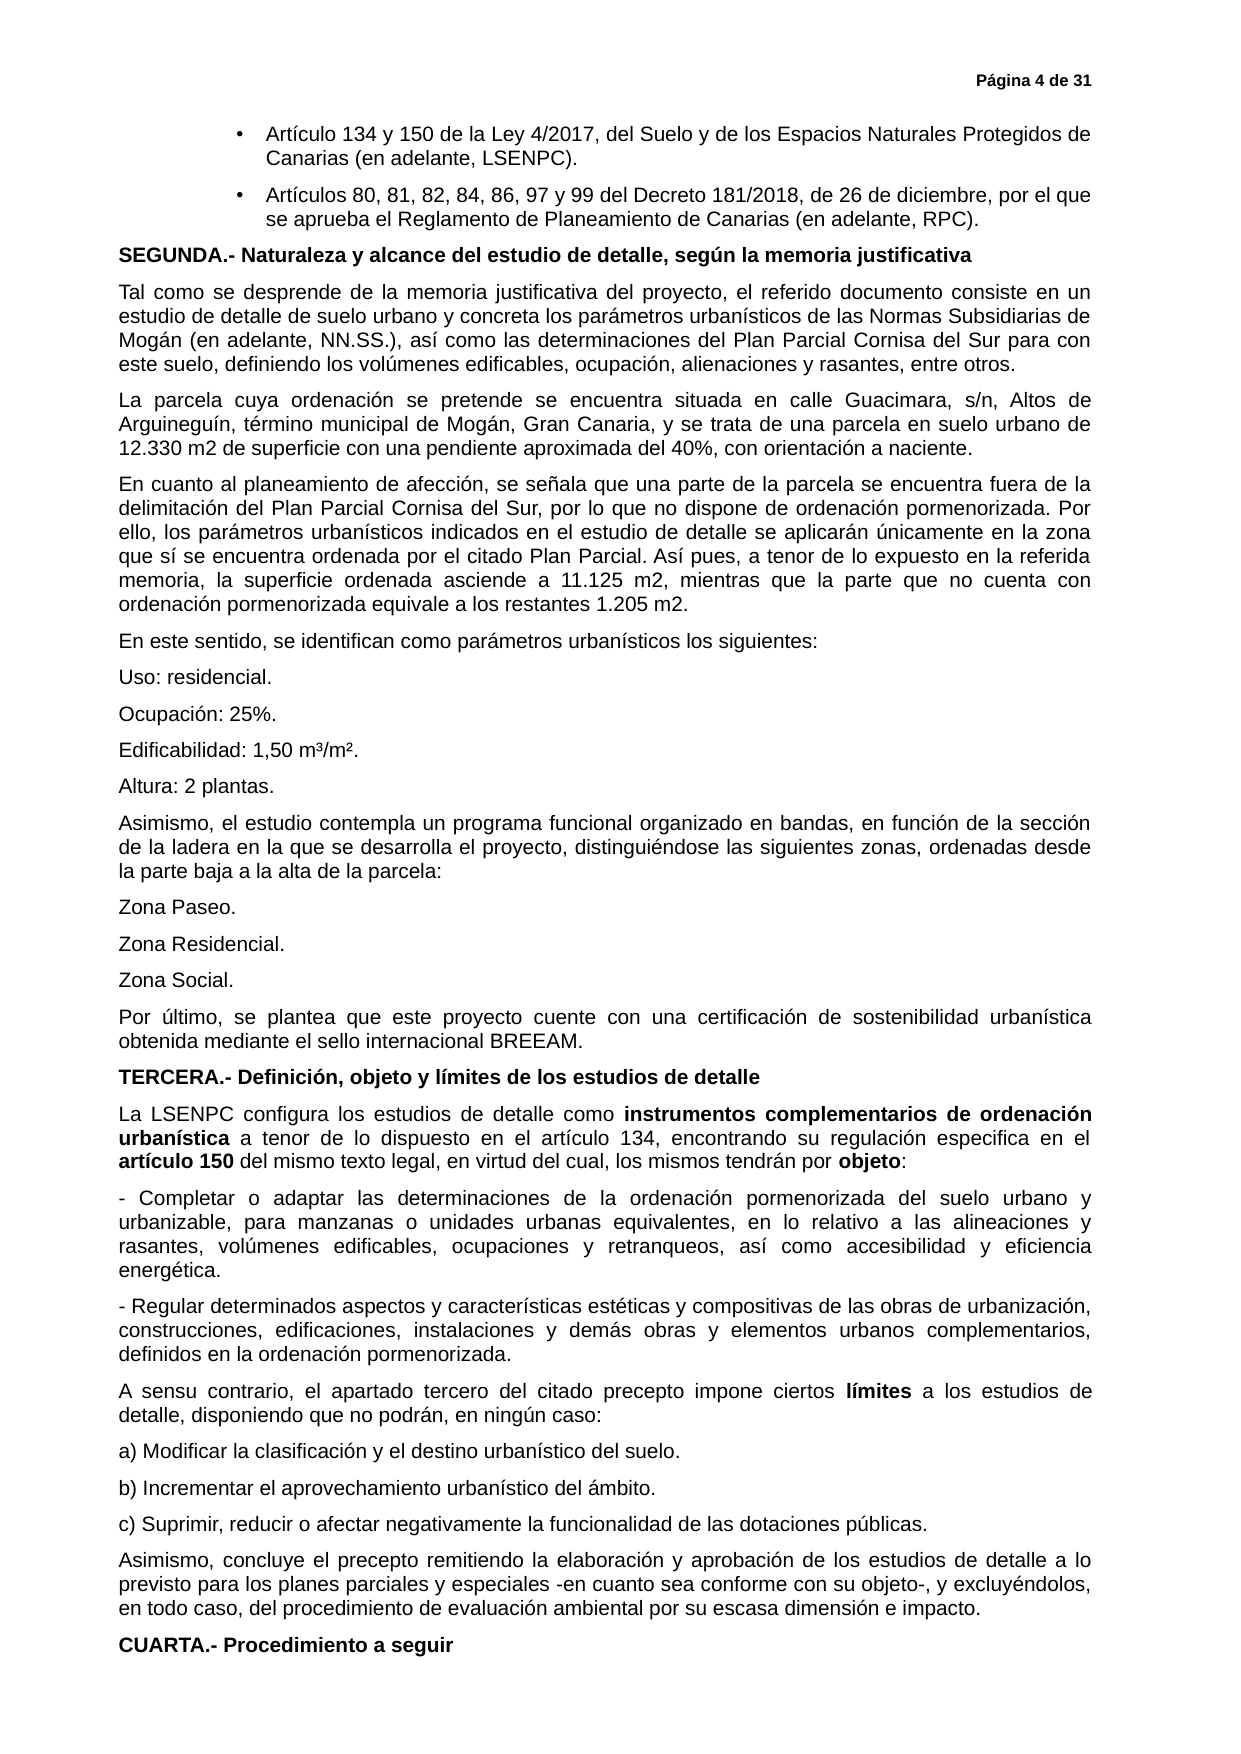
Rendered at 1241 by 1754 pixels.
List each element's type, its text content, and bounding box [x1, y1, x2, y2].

text - Completar o adaptar las determinaciones de la ordenación pormenorizada del suelo urbano y urbanizable, para manzanas o unidades urbanas equivalentes, en lo relativo a las alineaciones y rasantes, volúmenes edificables, ocupaciones y retranqueos, así como accesibilidad y eficiencia energética. [118, 1186, 1092, 1282]
text Tal como se desprende de la memoria justificativa del proyecto, el referido documento consiste en un estudio de detalle de suelo urbano y concreta los parámetros urbanísticos de las Normas Subsidiarias de Mogán (en adelante, NN.SS.), así como las determinaciones del Plan Parcial Cornisa del Sur para con este suelo, definiendo los volúmenes edificables, ocupación, alienaciones y rasantes, entre otros. [118, 279, 1092, 375]
text Asimismo, el estudio contempla un programa funcional organizado en bandas, en función de la sección de la ladera en la que se desarrolla el proyecto, distinguiéndose las siguientes zonas, ordenadas desde la parte baja a la alta de la parcela: [118, 811, 1092, 883]
text TERCERA.- Definición, objeto y límites de los estudios de detalle [118, 1065, 1092, 1089]
text - Regular determinados aspectos y características estéticas y compositivas de las obras de urbanización, construcciones, edificaciones, instalaciones y demás obras y elementos urbanos complementarios, definidos en la ordenación pormenorizada. [118, 1294, 1092, 1366]
text Por último, se plantea que este proyecto cuente con una certificación de sostenibilidad urbanística obtenida mediante el sello internacional BREEAM. [118, 1004, 1092, 1052]
text SEGUNDA.- Naturaleza y alcance del estudio de detalle, según la memoria justificativa [118, 243, 1092, 267]
text Zona Social. [118, 968, 1092, 992]
text CUARTA.- Procedimiento a seguir [118, 1633, 1092, 1657]
text c) Suprimir, reducir o afectar negativamente la funcionalidad de las dotaciones públicas. [118, 1512, 1092, 1536]
text Zona Residencial. [118, 932, 1092, 956]
text b) Incrementar el aprovechamiento urbanístico del ámbito. [118, 1475, 1092, 1499]
text Asimismo, concluye el precepto remitiendo la elaboración y aprobación de los estudios de detalle a lo previsto para los planes parciales y especiales -en cuanto sea conforme con su objeto-, y excluyéndolos, en todo caso, del procedimiento de evaluación ambiental por su escasa dimensión e impacto. [118, 1548, 1092, 1620]
text En este sentido, se identifican como parámetros urbanísticos los siguientes: [118, 628, 1092, 652]
text Edificabilidad: 1,50 m³/m². [118, 738, 1092, 762]
list Artículo 134 y 150 de la Ley 4/2017, del Suelo y de los Espacios Naturales Protegidos de Canarias (en adelante, LSENPC). [236, 122, 1092, 170]
list Artículos 80, 81, 82, 84, 86, 97 y 99 del Decreto 181/2018, de 26 de diciembre, por el que se aprueba el Reglamento de Planeamiento de Canarias (en adelante, RPC). [236, 183, 1092, 231]
text En cuanto al planeamiento de afección, se señala que una parte de la parcela se encuentra fuera de la delimitación del Plan Parcial Cornisa del Sur, por lo que no dispone de ordenación pormenorizada. Por ello, los parámetros urbanísticos indicados en el estudio de detalle se aplicarán únicamente en la zona que sí se encuentra ordenada por el citado Plan Parcial. Así pues, a tenor de lo expuesto en la referida memoria, la superficie ordenada asciende a 11.125 m2, mientras que la parte que no cuenta con ordenación pormenorizada equivale a los restantes 1.205 m2. [118, 472, 1092, 616]
text Ocupación: 25%. [118, 701, 1092, 725]
text a) Modificar la clasificación y el destino urbanístico del suelo. [118, 1439, 1092, 1463]
text Altura: 2 plantas. [118, 774, 1092, 798]
text Zona Paseo. [118, 895, 1092, 919]
text Uso: residencial. [118, 665, 1092, 689]
text La parcela cuya ordenación se pretende se encuentra situada en calle Guacimara, s/n, Altos de Arguineguín, término municipal de Mogán, Gran Canaria, y se trata de una parcela en suelo urbano de 12.330 m2 de superficie con una pendiente aproximada del 40%, con orientación a naciente. [118, 388, 1092, 460]
text A sensu contrario, el apartado tercero del citado precepto impone ciertos límites a los estudios de detalle, disponiendo que no podrán, en ningún caso: [118, 1378, 1092, 1426]
text La LSENPC configura los estudios de detalle como instrumentos complementarios de ordenación urbanística a tenor de lo dispuesto en el artículo 134, encontrando su regulación especifica en el artículo 150 del mismo texto legal, en virtud del cual, los mismos tendrán por objeto: [118, 1101, 1092, 1173]
